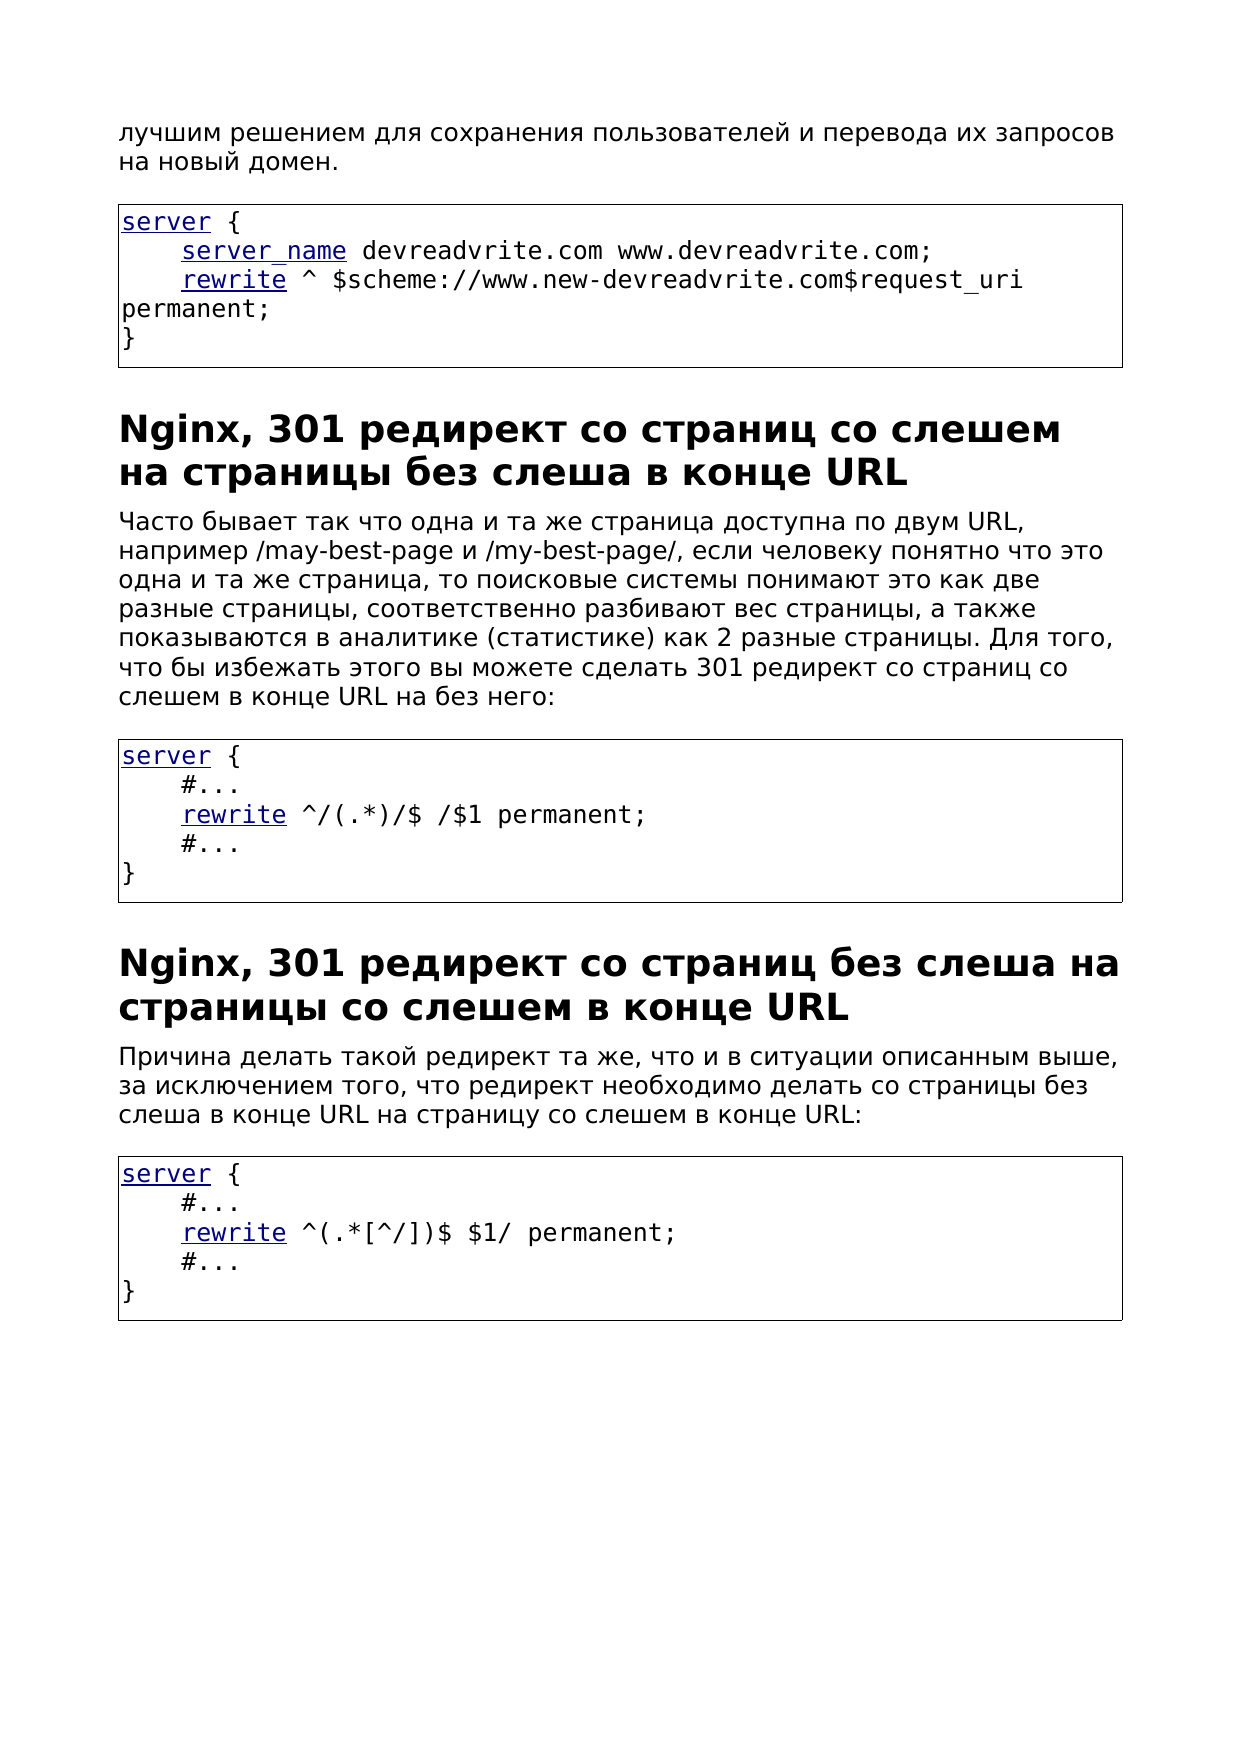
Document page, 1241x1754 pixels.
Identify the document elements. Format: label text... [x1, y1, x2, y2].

text Причина делать такой редирект та же, что и в ситуации описанным выше, за исключением того, что редирект необходимо делать со страницы без слеша в конце URL на страницу со слешем в конце URL: [118, 1042, 1122, 1129]
table_header server { #... rewrite ^(.*[^/])$ $1/ permanent; #... } [119, 1157, 1122, 1320]
table_header server { server_name devreadvrite.com www.devreadvrite.com; rewrite ^ $scheme://www.new-devreadvrite.com$request_uri permanent; } [119, 205, 1122, 367]
subtitle Nginx, 301 редирект со страниц без слеша на страницы со слешем в конце URL [118, 942, 1122, 1029]
text Часто бывает так что одна и та же страница доступна по двум URL, например /may-best-page и /my-best-page/, если человеку понятно что это одна и та же страница, то поисковые системы понимают это как две разные страницы, соответственно разбивают вес страницы, а также показываются в аналитике (статистике) как 2 разные страницы. Для того, что бы избежать этого вы можете сделать 301 редирект со страниц со слешем в конце URL на без него: [118, 507, 1122, 711]
subtitle Nginx, 301 редирект со страниц со слешем на страницы без слеша в конце URL [118, 407, 1122, 494]
text лучшим решением для сохранения пользователей и перевода их запросов на новый домен. [118, 118, 1122, 176]
table_header server { #... rewrite ^/(.*)/$ /$1 permanent; #... } [119, 740, 1122, 902]
